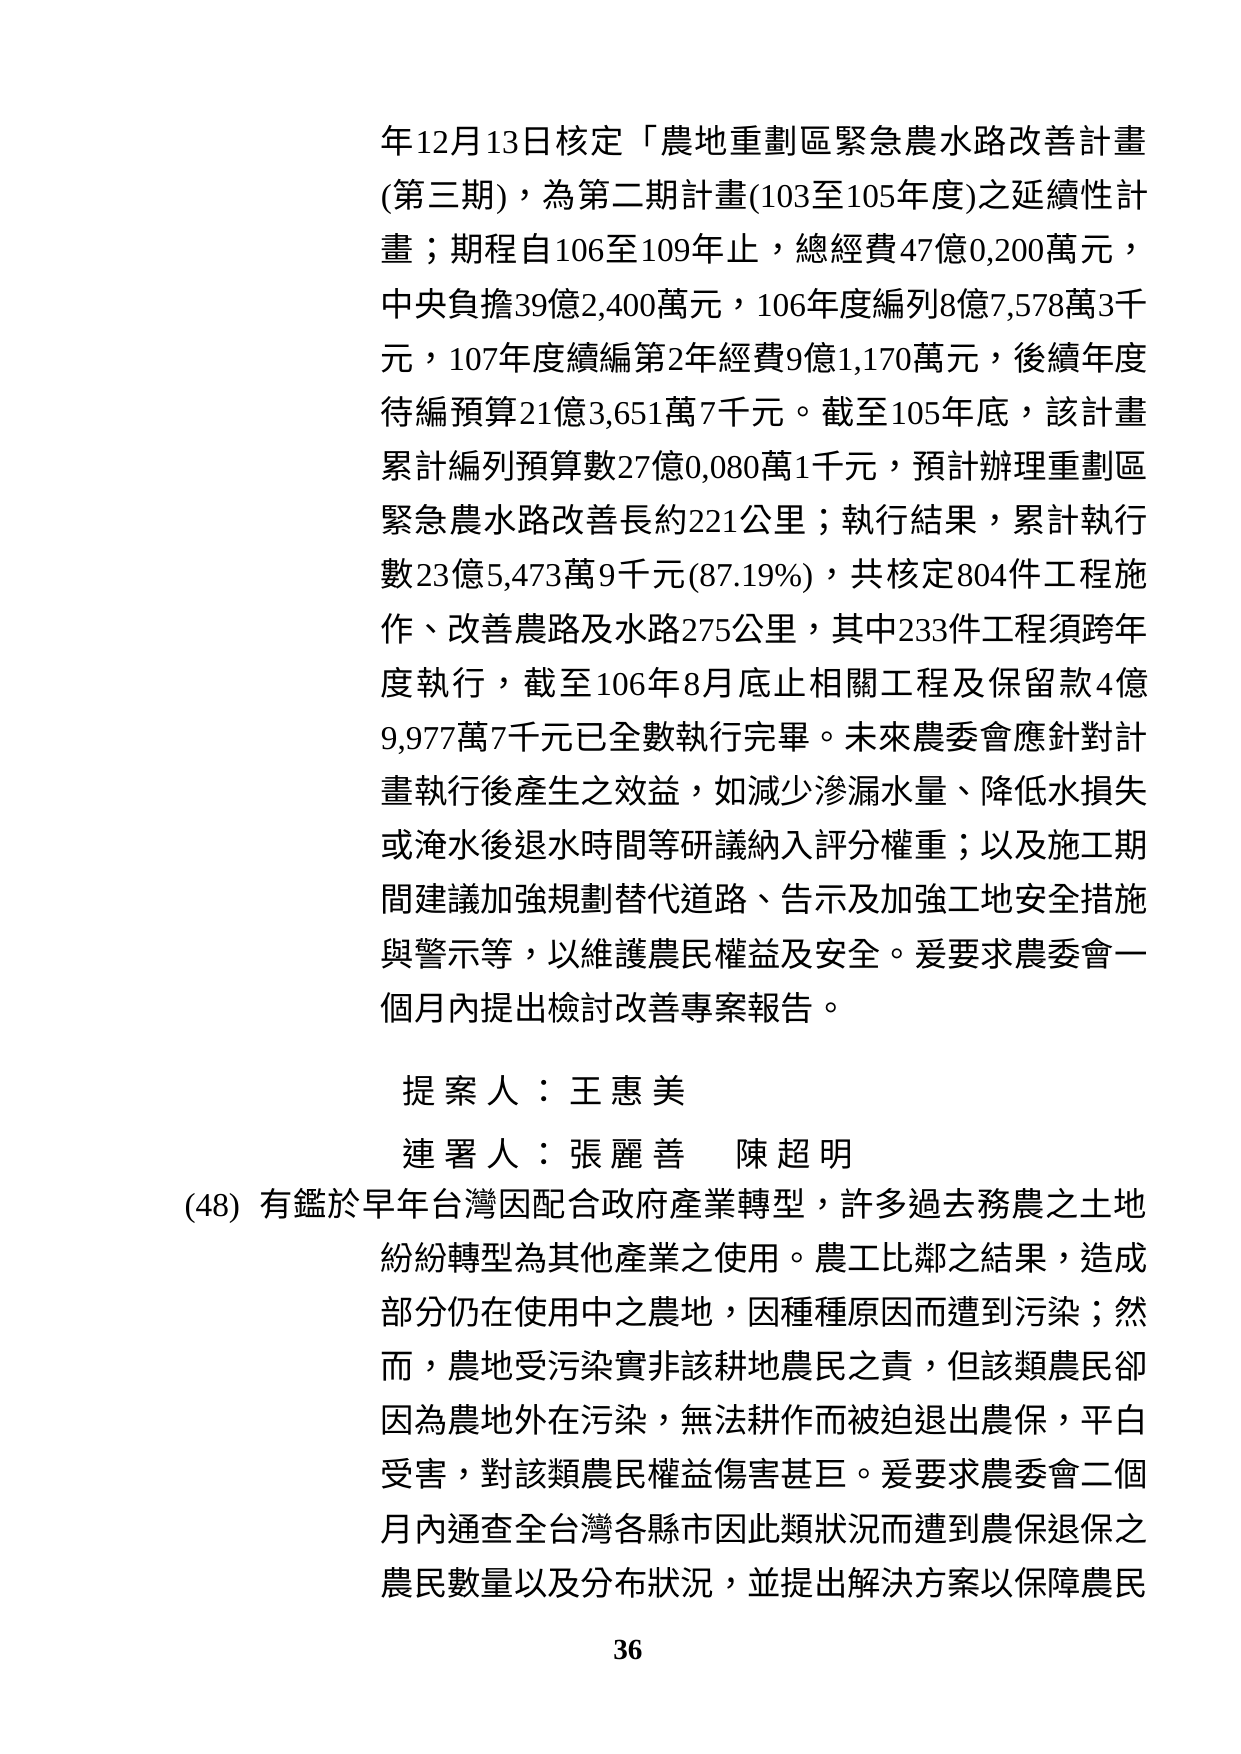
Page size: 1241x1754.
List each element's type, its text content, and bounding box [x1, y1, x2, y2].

list 有鑑於早年台灣因配合政府產業轉型，許多過去務農之土地紛紛轉型為其他產業之使用。農工比鄰之結果，造成部分仍在使用中之農地，因種種原因而遭到污染；然而，農地受污染實非該耕地農民之責，但該類農民卻因為農地外在污染，無法耕作而被迫退出農保，平白受害，對該類農民權益傷害甚巨。爰要求農委會二個月內通查全台灣各縣市因此類狀況而遭到農保退保之農民數量以及分布狀況，並提出解決方案以保障農民權益。 [184, 1173, 1148, 1606]
text 提案人：王惠美 [384, 1048, 1044, 1110]
text 連署人：張麗善 陳超明 [384, 1110, 1044, 1173]
list 年12月13日核定「農地重劃區緊急農水路改善計畫(第三期)，為第二期計畫(103至105年度)之延續性計畫；期程自106至109年止，總經費47億0,200萬元，中央負擔39億2,400萬元，106年度編列8億7,578萬3千元，107年度續編第2年經費9億1,170萬元，後續年度待編預算21億3,651萬7千元。截至105年底，該計畫累計編列預算數27億0,080萬1千元，預計辦理重劃區緊急農水路改善長約221公里；執行結果，累計執行數23億5,473萬9千元(87.19%)，共核定804件工程施作、改善農路及水路275公里，其中233件工程須跨年度執行，截至106年8月底止相關工程及保留款4億9,977萬7千元已全數執行完畢。未來農委會應針對計畫執行後產生之效益，如減少滲漏水量、降低水損失或淹水後退水時間等研議納入評分權重；以及施工期間建議加強規劃替代道路、告示及加強工地安全措施與警示等，以維護農民權益及安全。爰要求農委會一個月內提出檢討改善專案報告。 [184, 110, 1148, 1031]
